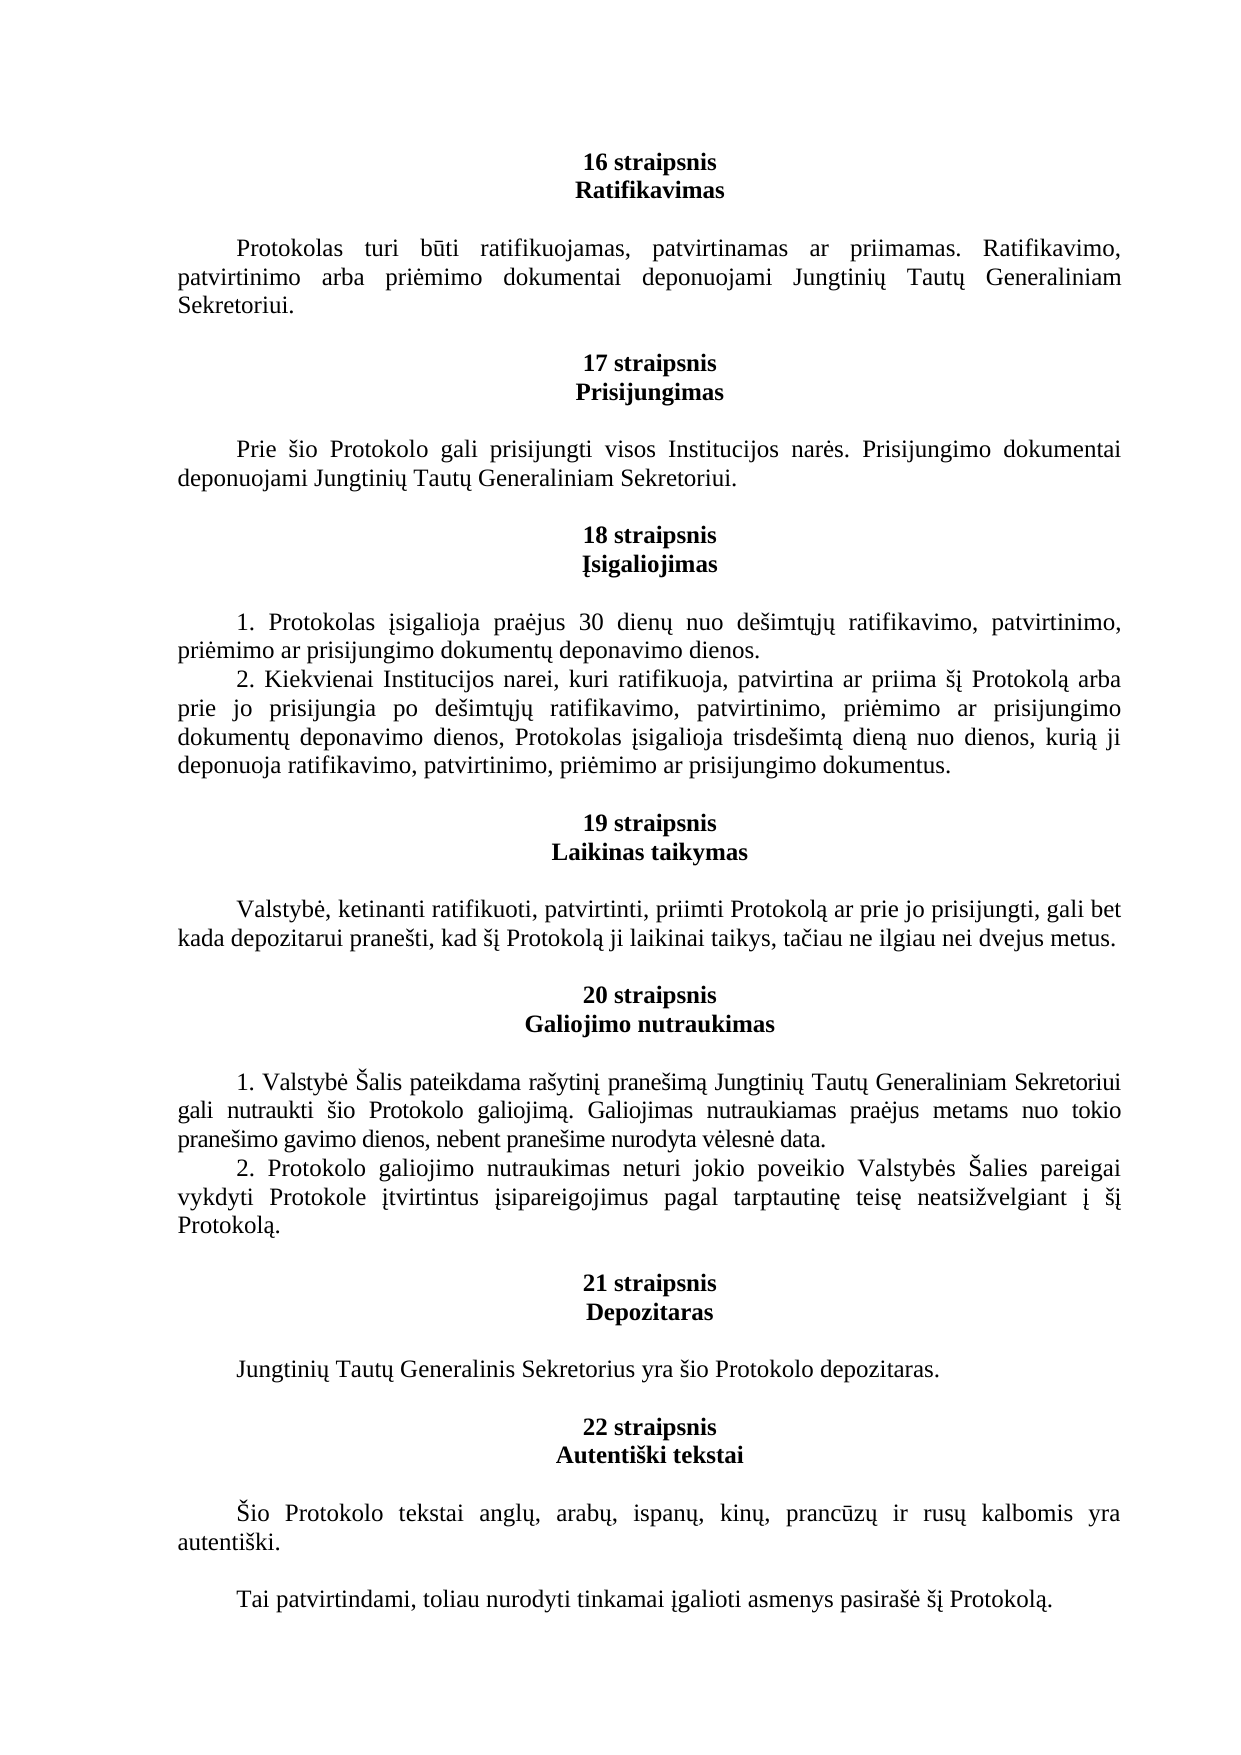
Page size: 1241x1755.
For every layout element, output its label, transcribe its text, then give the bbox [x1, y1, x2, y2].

text Autentiški tekstai [177, 1441, 1122, 1469]
text Depozitaras [177, 1297, 1122, 1326]
text Galiojimo nutraukimas [177, 1009, 1122, 1038]
text Prisijungimas [177, 377, 1122, 406]
text Prie šio Protokolo gali prisijungti visos Institucijos narės. Prisijungimo dokumentai deponuojami Jungtinių Tautų Generaliniam Sekretoriui. [177, 434, 1122, 492]
text 21 straipsnis [177, 1268, 1122, 1297]
text Jungtinių Tautų Generalinis Sekretorius yra šio Protokolo depozitaras. [177, 1354, 1122, 1383]
text 20 straipsnis [177, 981, 1122, 1009]
text Tai patvirtindami, toliau nurodyti tinkamai įgalioti asmenys pasirašė šį Protokolą. [177, 1584, 1122, 1613]
text Šio Protokolo tekstai anglų, arabų, ispanų, kinų, prancūzų ir rusų kalbomis yra autentiški. [177, 1498, 1122, 1556]
text 22 straipsnis [177, 1412, 1122, 1441]
text 2. Protokolo galiojimo nutraukimas neturi jokio poveikio Valstybės Šalies pareigai vykdyti Protokole įtvirtintus įsipareigojimus pagal tarptautinę teisę neatsižvelgiant į šį Protokolą. [177, 1153, 1122, 1239]
text 19 straipsnis [177, 808, 1122, 837]
text 18 straipsnis [177, 521, 1122, 549]
text Laikinas taikymas [177, 837, 1122, 866]
text 1. Protokolas įsigalioja praėjus 30 dienų nuo dešimtųjų ratifikavimo, patvirtinimo, priėmimo ar prisijungimo dokumentų deponavimo dienos. [177, 607, 1122, 664]
text Valstybė, ketinanti ratifikuoti, patvirtinti, priimti Protokolą ar prie jo prisijungti, gali bet kada depozitarui pranešti, kad šį Protokolą ji laikinai taikys, tačiau ne ilgiau nei dvejus metus. [177, 894, 1122, 952]
text Ratifikavimas [177, 176, 1122, 204]
text Įsigaliojimas [177, 549, 1122, 578]
text 16 straipsnis [177, 147, 1122, 176]
text 2. Kiekvienai Institucijos narei, kuri ratifikuoja, patvirtina ar priima šį Protokolą arba prie jo prisijungia po dešimtųjų ratifikavimo, patvirtinimo, priėmimo ar prisijungimo dokumentų deponavimo dienos, Protokolas įsigalioja trisdešimtą dieną nuo dienos, kurią ji deponuoja ratifikavimo, patvirtinimo, priėmimo ar prisijungimo dokumentus. [177, 664, 1122, 779]
text 17 straipsnis [177, 348, 1122, 377]
text Protokolas turi būti ratifikuojamas, patvirtinamas ar priimamas. Ratifikavimo, patvirtinimo arba priėmimo dokumentai deponuojami Jungtinių Tautų Generaliniam Sekretoriui. [177, 233, 1122, 319]
text 1. Valstybė Šalis pateikdama rašytinį pranešimą Jungtinių Tautų Generaliniam Sekretoriui gali nutraukti šio Protokolo galiojimą. Galiojimas nutraukiamas praėjus metams nuo tokio pranešimo gavimo dienos, nebent pranešime nurodyta vėlesnė data. [177, 1067, 1122, 1153]
